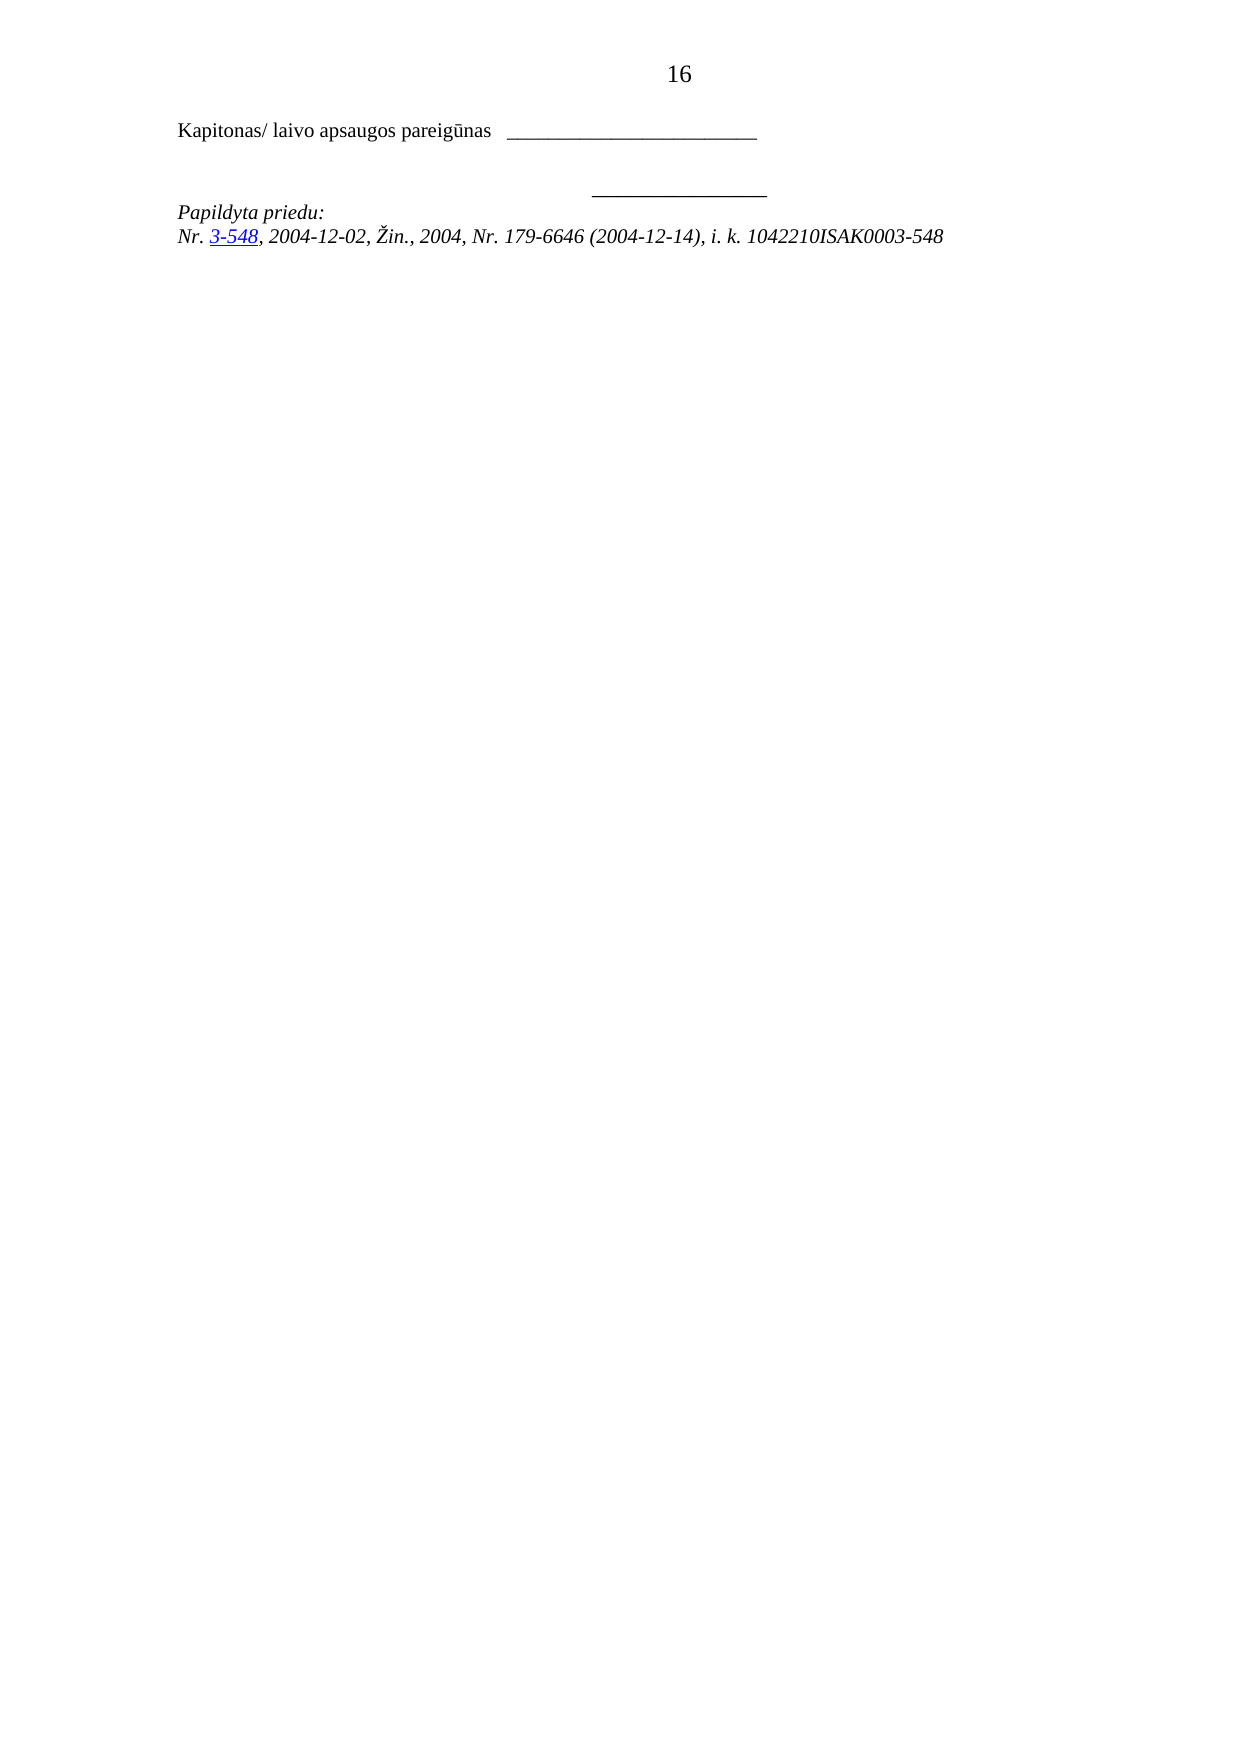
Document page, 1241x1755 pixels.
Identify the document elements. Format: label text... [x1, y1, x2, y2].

text Nr. 3-548, 2004-12-02, Žin., 2004, Nr. 179-6646 (2004-12-14), i. k. 1042210ISAK0003-548 [177, 224, 1181, 248]
text Papildyta priedu: [177, 200, 1181, 224]
text ______________ [177, 171, 1181, 200]
text Kapitonas/ laivo apsaugos pareigūnas ________________________ [177, 118, 1181, 142]
